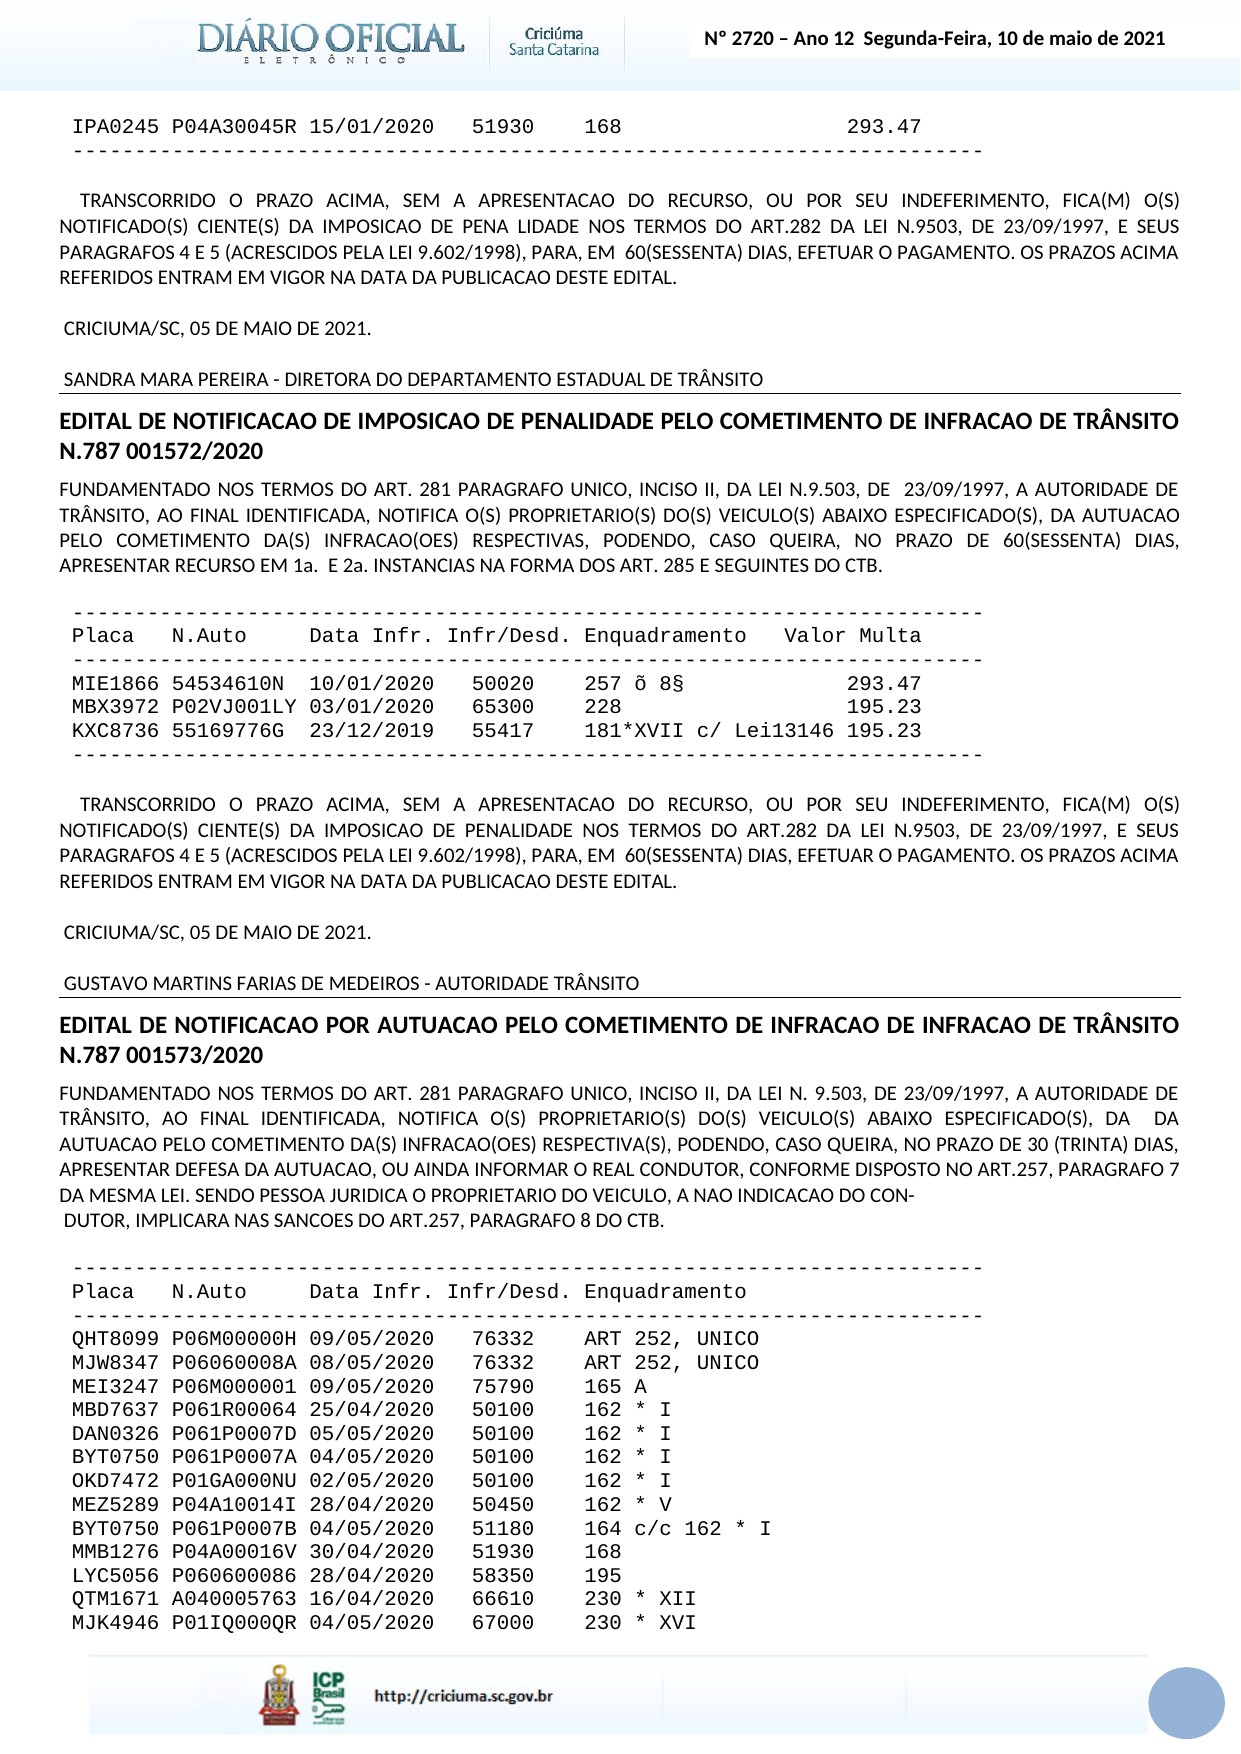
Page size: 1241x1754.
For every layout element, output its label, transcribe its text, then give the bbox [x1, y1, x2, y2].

text EDITAL DE NOTIFICACAO POR AUTUACAO PELO COMETIMENTO DE INFRACAO DE INFRACAO DE TRÂNSITO N.787 001573/2020 [59, 1009, 1181, 1070]
text CRICIUMA/SC, 05 DE MAIO DE 2021. [59, 315, 1181, 341]
text TRANSCORRIDO O PRAZO ACIMA, SEM A APRESENTACAO DO RECURSO, OU POR SEU INDEFERIMENTO, FICA(M) O(S) NOTIFICADO(S) CIENTE(S) DA IMPOSICAO DE PENA LIDADE NOS TERMOS DO ART.282 DA LEI N.9503, DE 23/09/1997, E SEUS PARAGRAFOS 4 E 5 (ACRESCIDOS PELA LEI 9.602/1998), PARA, EM 60(SESSENTA) DIAS, EFETUAR O PAGAMENTO. OS PRAZOS ACIMA REFERIDOS ENTRAM EM VIGOR NA DATA DA PUBLICACAO DESTE EDITAL. [59, 187, 1181, 290]
text MJW8347 P06060008A 08/05/2020 76332 ART 252, UNICO [59, 1352, 1181, 1376]
text MBX3972 P02VJ001LY 03/01/2020 65300 228 195.23 [59, 696, 1181, 720]
text ------------------------------------------------------------------------- [59, 602, 1181, 625]
text QTM1671 A040005763 16/04/2020 66610 230 * XII [59, 1588, 1181, 1612]
text FUNDAMENTADO NOS TERMOS DO ART. 281 PARAGRAFO UNICO, INCISO II, DA LEI N.9.503, DE 23/09/1997, A AUTORIDADE DE TRÂNSITO, AO FINAL IDENTIFICADA, NOTIFICA O(S) PROPRIETARIO(S) DO(S) VEICULO(S) ABAIXO ESPECIFICADO(S), DA AUTUACAO PELO COMETIMENTO DA(S) INFRACAO(OES) RESPECTIVAS, PODENDO, CASO QUEIRA, NO PRAZO DE 60(SESSENTA) DIAS, APRESENTAR RECURSO EM 1a. E 2a. INSTANCIAS NA FORMA DOS ART. 285 E SEGUINTES DO CTB. [59, 476, 1181, 578]
text MEZ5289 P04A10014I 28/04/2020 50450 162 * V [59, 1494, 1181, 1517]
text KXC8736 55169776G 23/12/2019 55417 181*XVII c/ Lei13146 195.23 [59, 720, 1181, 743]
text OKD7472 P01GA000NU 02/05/2020 50100 162 * I [59, 1470, 1181, 1494]
text ------------------------------------------------------------------------- [59, 1257, 1181, 1281]
text Placa N.Auto Data Infr. Infr/Desd. Enquadramento [59, 1281, 1181, 1305]
text EDITAL DE NOTIFICACAO DE IMPOSICAO DE PENALIDADE PELO COMETIMENTO DE INFRACAO DE TRÂNSITO N.787 001572/2020 [59, 405, 1181, 466]
text MEI3247 P06M000001 09/05/2020 75790 165 A [59, 1376, 1181, 1399]
text ------------------------------------------------------------------------- [59, 743, 1181, 767]
text MBD7637 P061R00064 25/04/2020 50100 162 * I [59, 1399, 1181, 1423]
text FUNDAMENTADO NOS TERMOS DO ART. 281 PARAGRAFO UNICO, INCISO II, DA LEI N. 9.503, DE 23/09/1997, A AUTORIDADE DE TRÂNSITO, AO FINAL IDENTIFICADA, NOTIFICA O(S) PROPRIETARIO(S) DO(S) VEICULO(S) ABAIXO ESPECIFICADO(S), DA DA AUTUACAO PELO COMETIMENTO DA(S) INFRACAO(OES) RESPECTIVA(S), PODENDO, CASO QUEIRA, NO PRAZO DE 30 (TRINTA) DIAS, APRESENTAR DEFESA DA AUTUACAO, OU AINDA INFORMAR O REAL CONDUTOR, CONFORME DISPOSTO NO ART.257, PARAGRAFO 7 DA MESMA LEI. SENDO PESSOA JURIDICA O PROPRIETARIO DO VEICULO, A NAO INDICACAO DO CON- [59, 1080, 1181, 1207]
text SANDRA MARA PEREIRA - DIRETORA DO DEPARTAMENTO ESTADUAL DE TRÂNSITO [59, 366, 1181, 393]
text DUTOR, IMPLICARA NAS SANCOES DO ART.257, PARAGRAFO 8 DO CTB. [59, 1207, 1181, 1234]
text QHT8099 P06M00000H 09/05/2020 76332 ART 252, UNICO [59, 1328, 1181, 1352]
text Placa N.Auto Data Infr. Infr/Desd. Enquadramento Valor Multa [59, 625, 1181, 649]
text GUSTAVO MARTINS FARIAS DE MEDEIROS - AUTORIDADE TRÂNSITO [59, 970, 1181, 997]
text TRANSCORRIDO O PRAZO ACIMA, SEM A APRESENTACAO DO RECURSO, OU POR SEU INDEFERIMENTO, FICA(M) O(S) NOTIFICADO(S) CIENTE(S) DA IMPOSICAO DE PENALIDADE NOS TERMOS DO ART.282 DA LEI N.9503, DE 23/09/1997, E SEUS PARAGRAFOS 4 E 5 (ACRESCIDOS PELA LEI 9.602/1998), PARA, EM 60(SESSENTA) DIAS, EFETUAR O PAGAMENTO. OS PRAZOS ACIMA REFERIDOS ENTRAM EM VIGOR NA DATA DA PUBLICACAO DESTE EDITAL. [59, 791, 1181, 893]
text BYT0750 P061P0007B 04/05/2020 51180 164 c/c 162 * I [59, 1517, 1181, 1541]
text IPA0245 P04A30045R 15/01/2020 51930 168 293.47 [59, 116, 1181, 140]
text ------------------------------------------------------------------------- [59, 649, 1181, 673]
text LYC5056 P060600086 28/04/2020 58350 195 [59, 1565, 1181, 1588]
text ------------------------------------------------------------------------- [59, 1305, 1181, 1328]
text BYT0750 P061P0007A 04/05/2020 50100 162 * I [59, 1447, 1181, 1470]
text DAN0326 P061P0007D 05/05/2020 50100 162 * I [59, 1423, 1181, 1447]
text CRICIUMA/SC, 05 DE MAIO DE 2021. [59, 919, 1181, 944]
text MJK4946 P01IQ000QR 04/05/2020 67000 230 * XVI [59, 1612, 1181, 1636]
text MMB1276 P04A00016V 30/04/2020 51930 168 [59, 1541, 1181, 1565]
text MIE1866 54534610N 10/01/2020 50020 257 õ 8§ 293.47 [59, 673, 1181, 696]
text ------------------------------------------------------------------------- [59, 140, 1181, 163]
